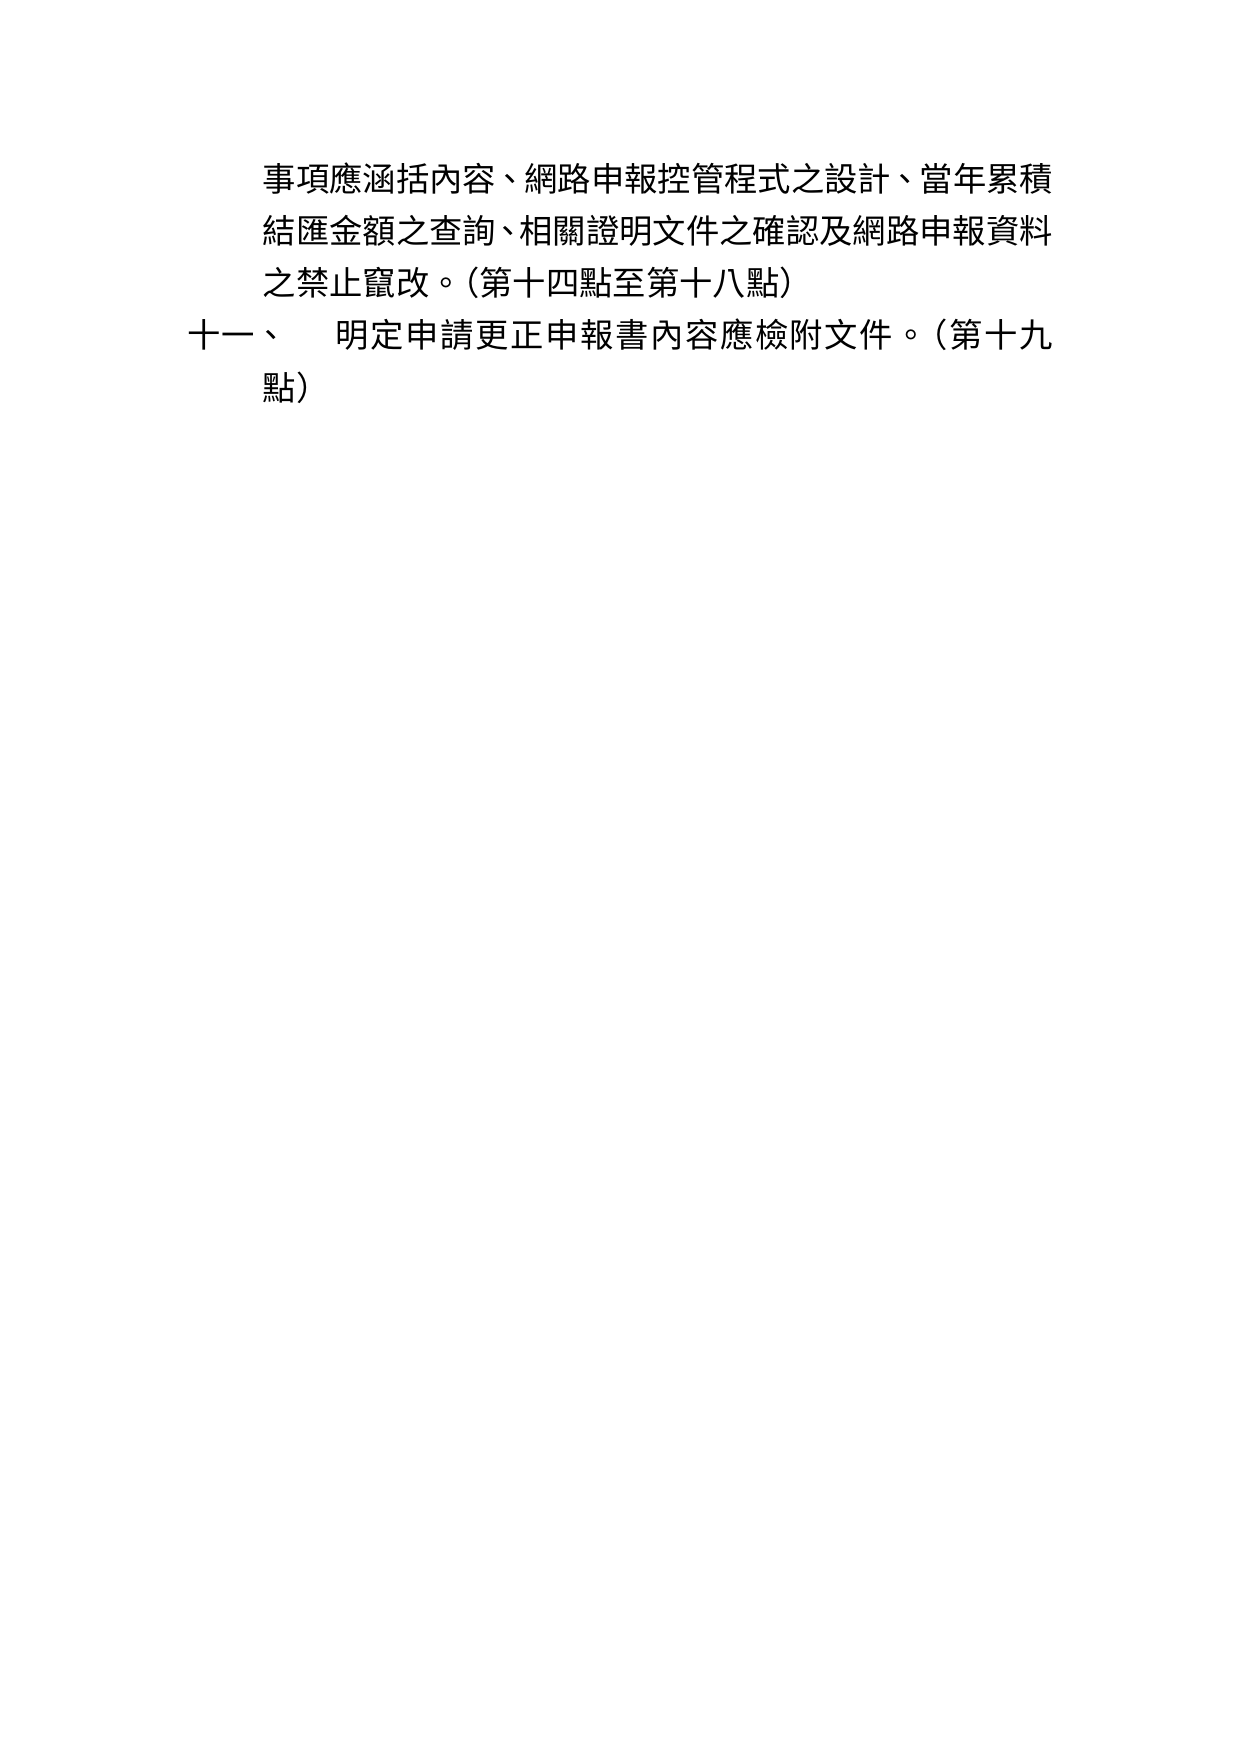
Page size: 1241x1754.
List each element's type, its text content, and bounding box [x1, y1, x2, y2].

list 事項應涵括內容、網路申報控管程式之設計、當年累積結匯金額之查詢、相關證明文件之確認及網路申報資料之禁止竄改。（第十四點至第十八點） [187, 150, 1053, 306]
list 明定申請更正申報書內容應檢附文件。（第十九點） [187, 306, 1053, 410]
